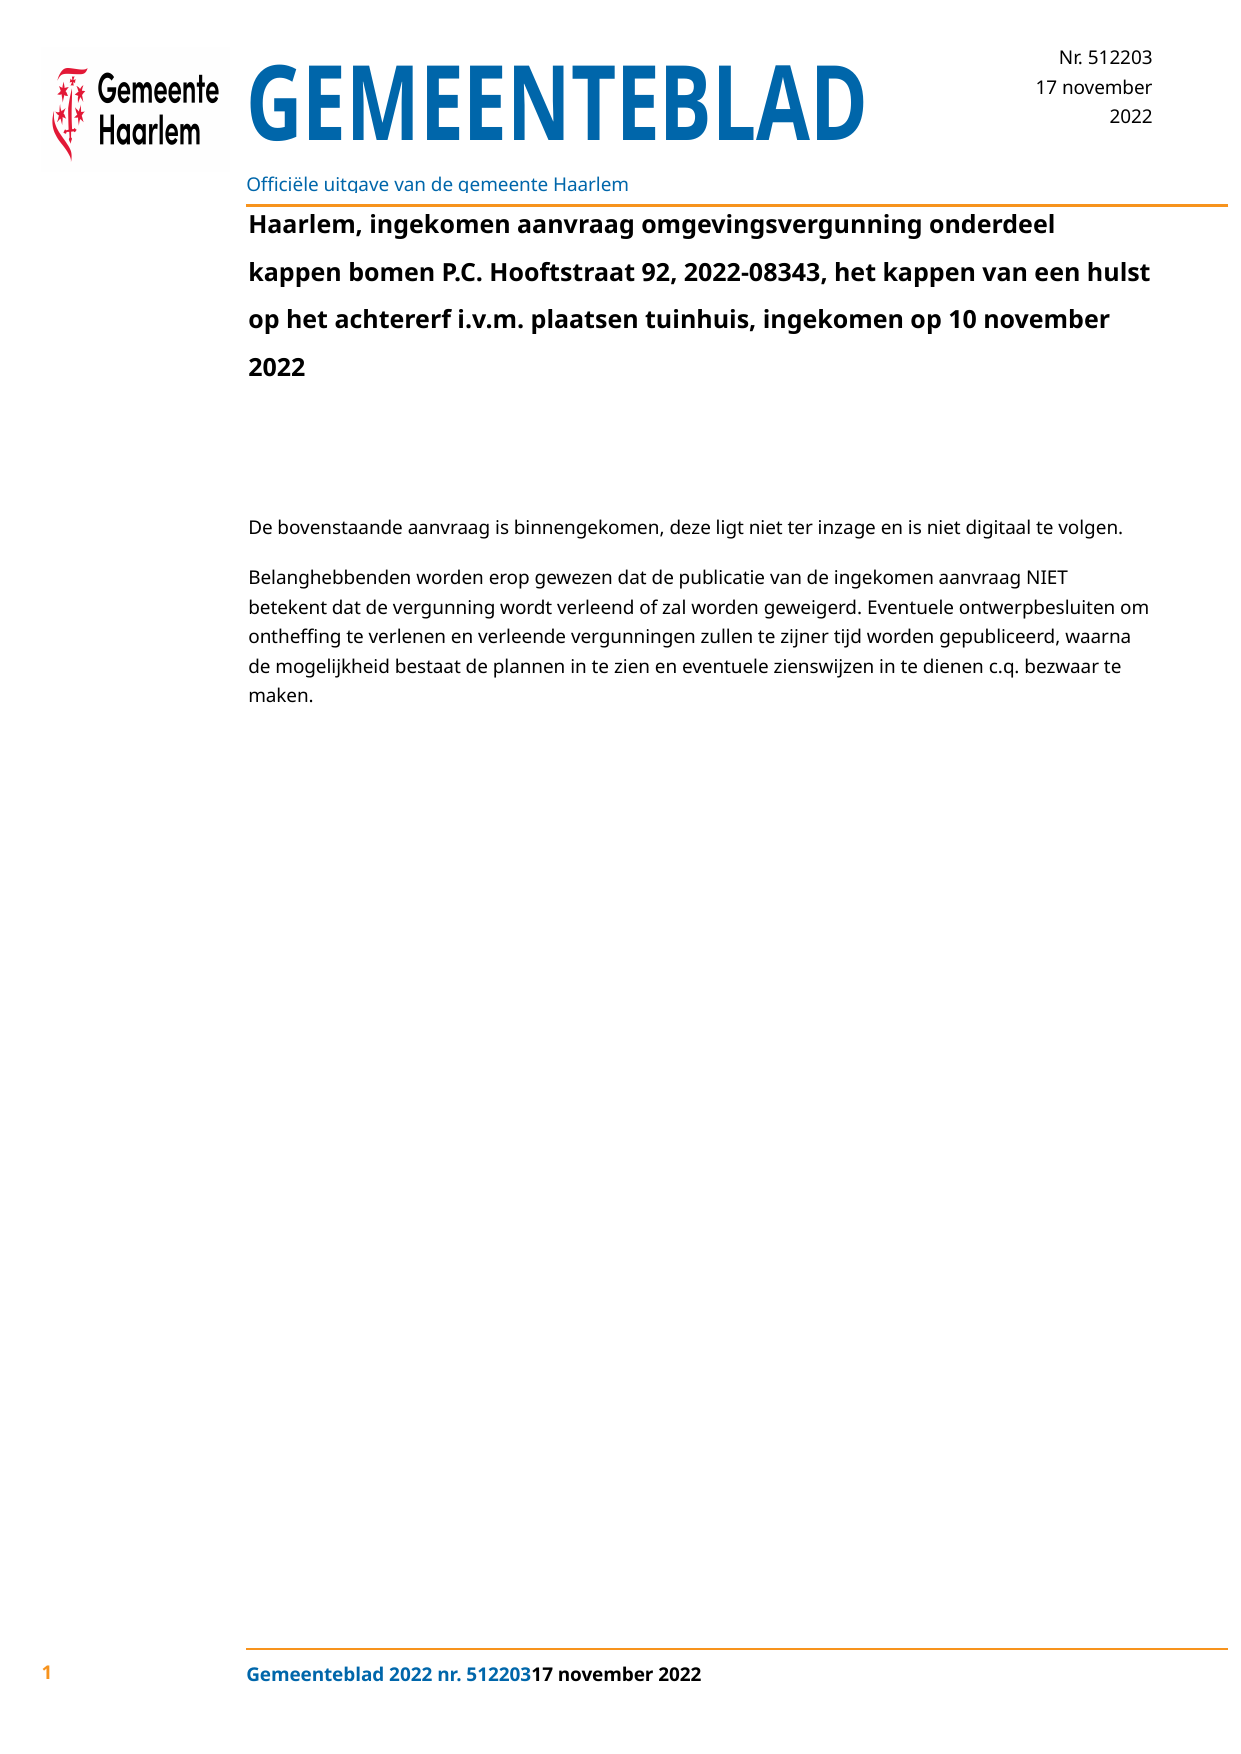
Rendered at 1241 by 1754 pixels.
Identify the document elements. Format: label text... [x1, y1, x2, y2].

text De bovenstaande aanvraag is binnengekomen, deze ligt niet ter inzage en is niet digitaal te volgen. [248, 514, 1152, 540]
picture [41, 47, 231, 172]
text Haarlem, ingekomen aanvraag omgevingsvergunning onderdeel kappen bomen P.C. Hooftstraat 92, 2022-08343, het kappen van een hulst op het achtererf i.v.m. plaatsen tuinhuis, ingekomen op 10 november 2022 [248, 207, 1152, 384]
text Belanghebbenden worden erop gewezen dat de publicatie van de ingekomen aanvraag NIET betekent dat de vergunning wordt verleend of zal worden geweigerd. Eventuele ontwerpbesluiten om ontheffing te verlenen en verleende vergunningen zullen te zijner tijd worden gepubliceerd, waarna de mogelijkheid bestaat de plannen in te zien en eventuele zienswijzen in te dienen c.q. bezwaar te maken. [248, 564, 1152, 708]
